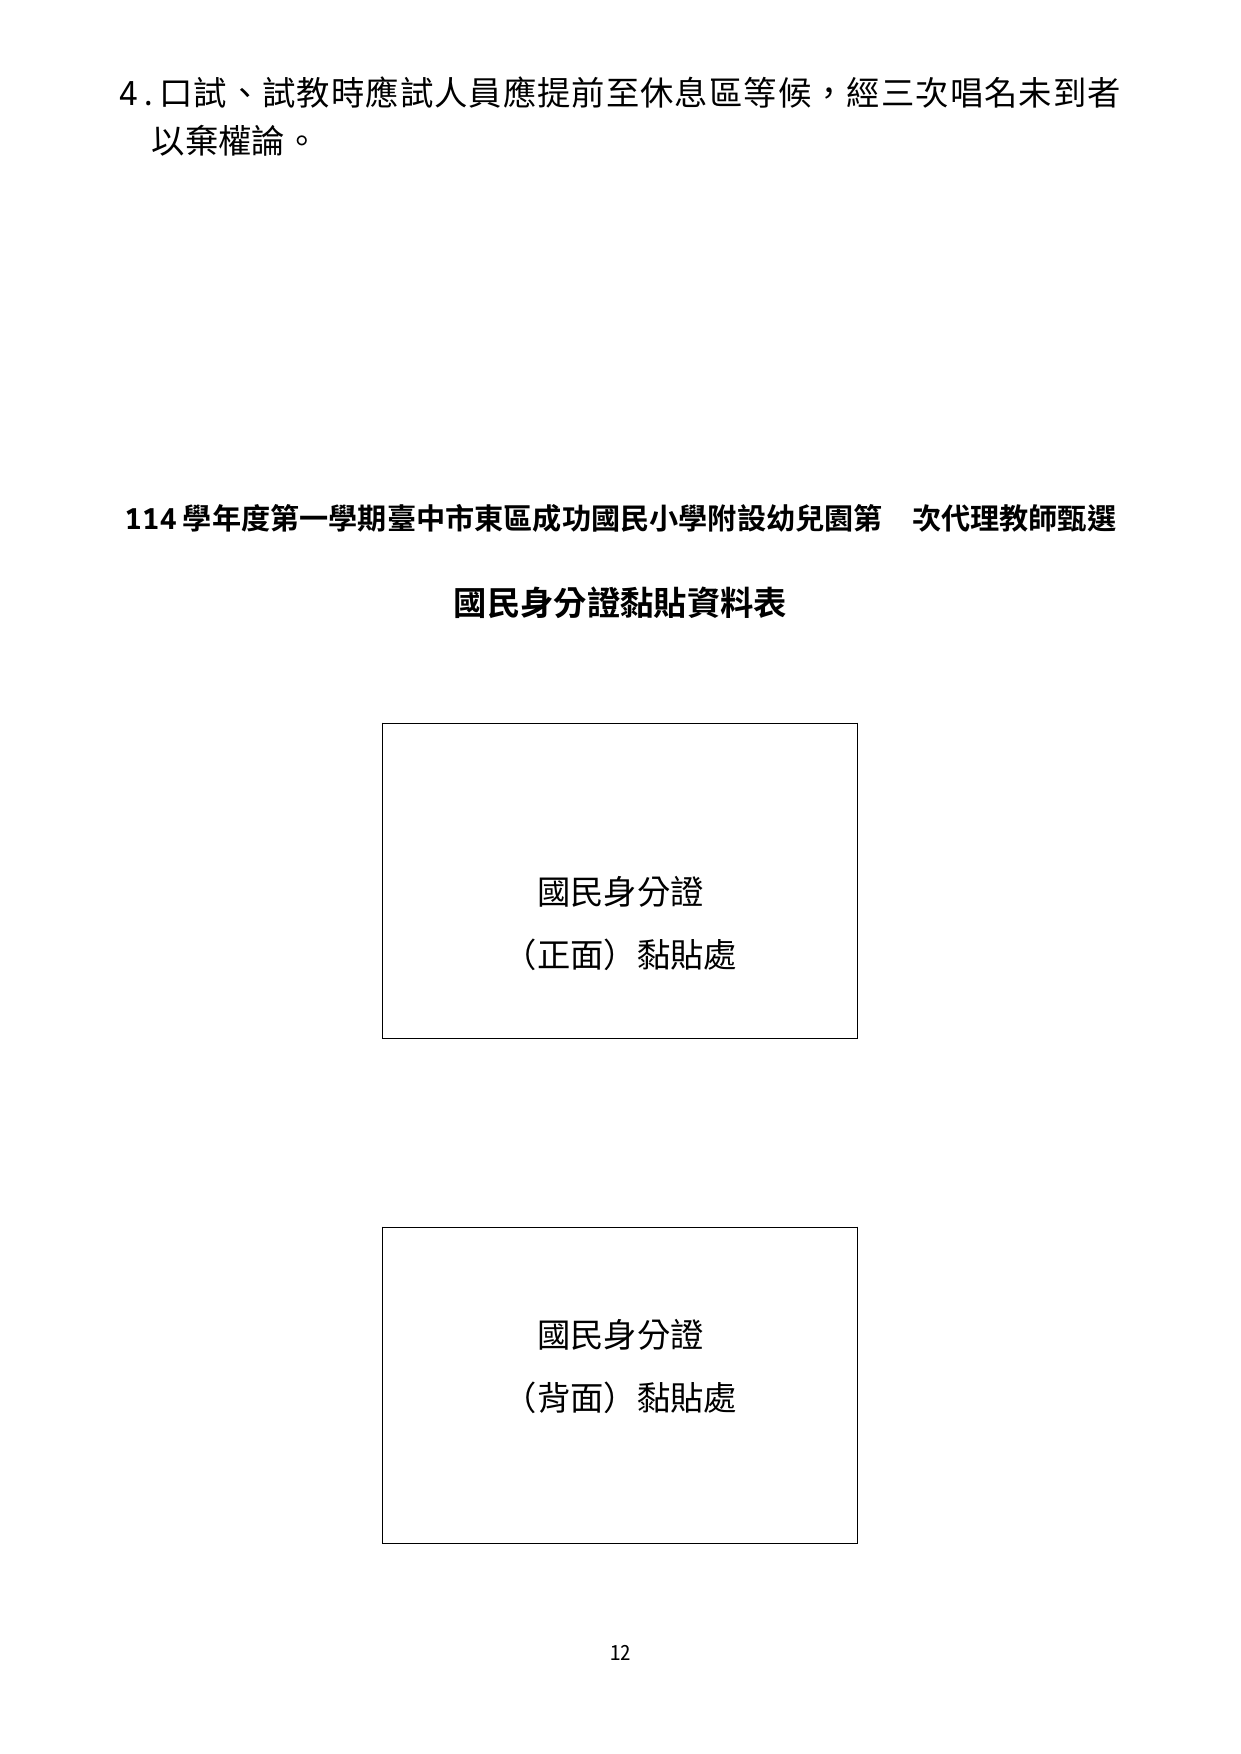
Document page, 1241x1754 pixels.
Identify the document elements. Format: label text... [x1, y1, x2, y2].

table_cell 國民身分證 （背面）黏貼處 [383, 1228, 857, 1542]
table_header 國民身分證 （正面）黏貼處 [383, 724, 857, 1038]
table_cell [383, 1039, 858, 1227]
text 114學年度第一學期臺中市東區成功國民小學附設幼兒園第 次代理教師甄選 [118, 476, 1122, 538]
text 4.口試、試教時應試人員應提前至休息區等候，經三次唱名未到者以棄權論。 [118, 66, 1122, 163]
text 國民身分證黏貼資料表 [118, 559, 1122, 622]
